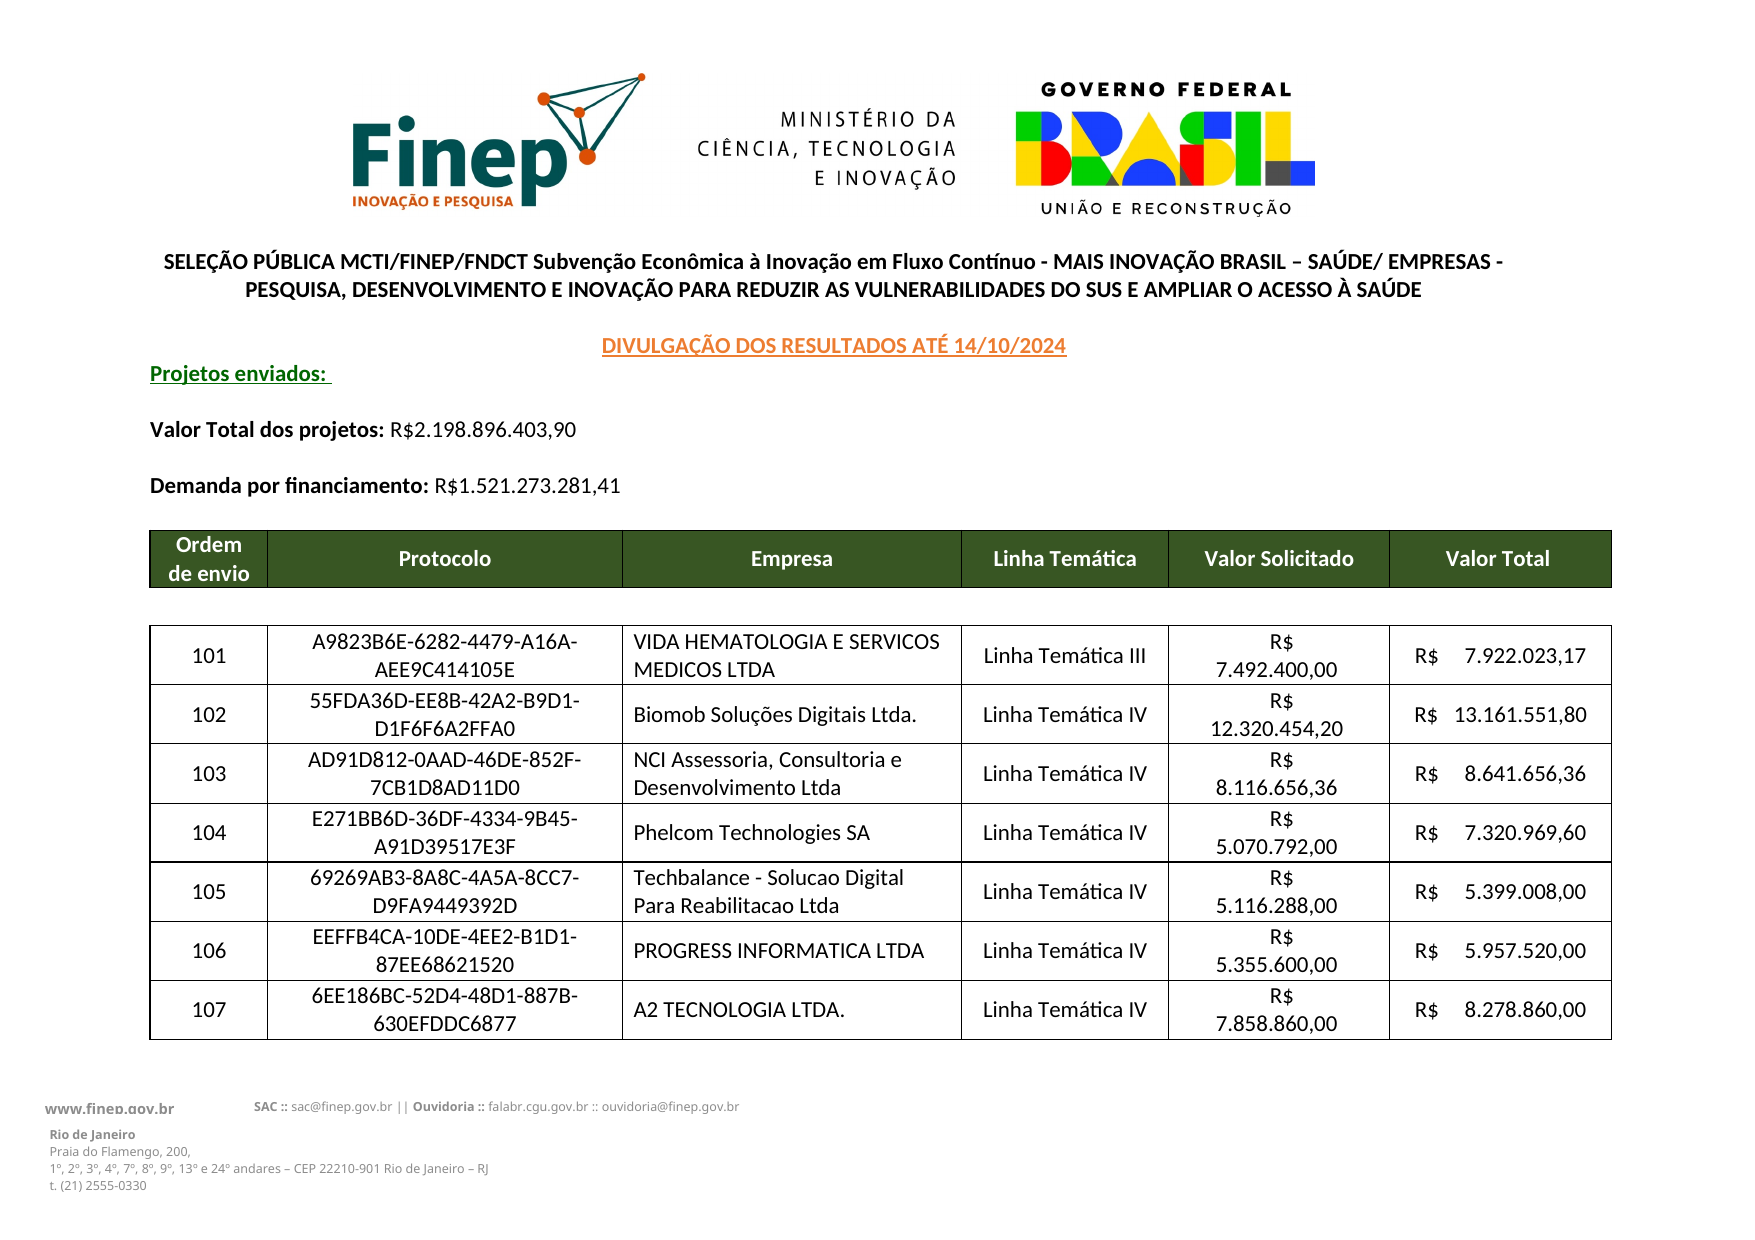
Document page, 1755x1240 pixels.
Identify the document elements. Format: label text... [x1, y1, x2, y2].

table_cell R$ 8.278.860,00 [1390, 981, 1611, 1039]
table_cell PROGRESS INFORMATICA LTDA [623, 922, 961, 979]
table_cell A9823B6E-6282-4479-A16A-AEE9C414105E [268, 626, 622, 684]
table_cell Linha Temática IV [962, 744, 1168, 802]
table_cell R$ 13.161.551,80 [1390, 685, 1611, 743]
table_cell 103 [151, 744, 267, 802]
table_cell R$ 7.922.023,17 [1390, 626, 1611, 684]
table_cell AD91D812-0AAD-46DE-852F-7CB1D8AD11D0 [268, 744, 622, 802]
table_cell E271BB6D-36DF-4334-9B45-A91D39517E3F [268, 804, 622, 861]
table_cell 55FDA36D-EE8B-42A2-B9D1-D1F6F6A2FFA0 [268, 685, 622, 743]
table_cell Linha Temática IV [962, 981, 1168, 1039]
table_cell R$ 7.492.400,00 [1169, 626, 1389, 684]
table_cell R$ 12.320.454,20 [1169, 685, 1389, 743]
table_cell 105 [151, 863, 267, 921]
table_cell R$ 5.957.520,00 [1390, 922, 1611, 979]
table_cell Linha Temática IV [962, 685, 1168, 743]
table_cell R$ 5.399.008,00 [1390, 863, 1611, 921]
table_cell VIDA HEMATOLOGIA E SERVICOS MEDICOS LTDA [623, 626, 961, 684]
table_cell R$ 7.858.860,00 [1169, 981, 1389, 1039]
table_cell 102 [151, 685, 267, 743]
table_cell Phelcom Technologies SA [623, 804, 961, 861]
table_cell 101 [151, 626, 267, 684]
table_cell Techbalance - Solucao Digital Para Reabilitacao Ltda [623, 863, 961, 921]
table_cell R$ 5.355.600,00 [1169, 922, 1389, 979]
table_cell R$ 8.641.656,36 [1390, 744, 1611, 802]
table_cell 106 [151, 922, 267, 979]
table_cell Biomob Soluções Digitais Ltda. [623, 685, 961, 743]
table_cell A2 TECNOLOGIA LTDA. [623, 981, 961, 1039]
table_cell R$ 5.116.288,00 [1169, 863, 1389, 921]
table_cell Linha Temática IV [962, 922, 1168, 979]
table_cell 69269AB3-8A8C-4A5A-8CC7-D9FA9449392D [268, 863, 622, 921]
table_cell Linha Temática IV [962, 804, 1168, 861]
table_cell R$ 7.320.969,60 [1390, 804, 1611, 861]
table_cell R$ 5.070.792,00 [1169, 804, 1389, 861]
table_cell NCI Assessoria, Consultoria e Desenvolvimento Ltda [623, 744, 961, 802]
table_cell 104 [151, 804, 267, 861]
table_cell R$ 8.116.656,36 [1169, 744, 1389, 802]
table_cell 107 [151, 981, 267, 1039]
table_cell 6EE186BC-52D4-48D1-887B-630EFDDC6877 [268, 981, 622, 1039]
table_cell Linha Temática IV [962, 863, 1168, 921]
table_cell Linha Temática III [962, 626, 1168, 684]
table_cell EEFFB4CA-10DE-4EE2-B1D1-87EE68621520 [268, 922, 622, 979]
